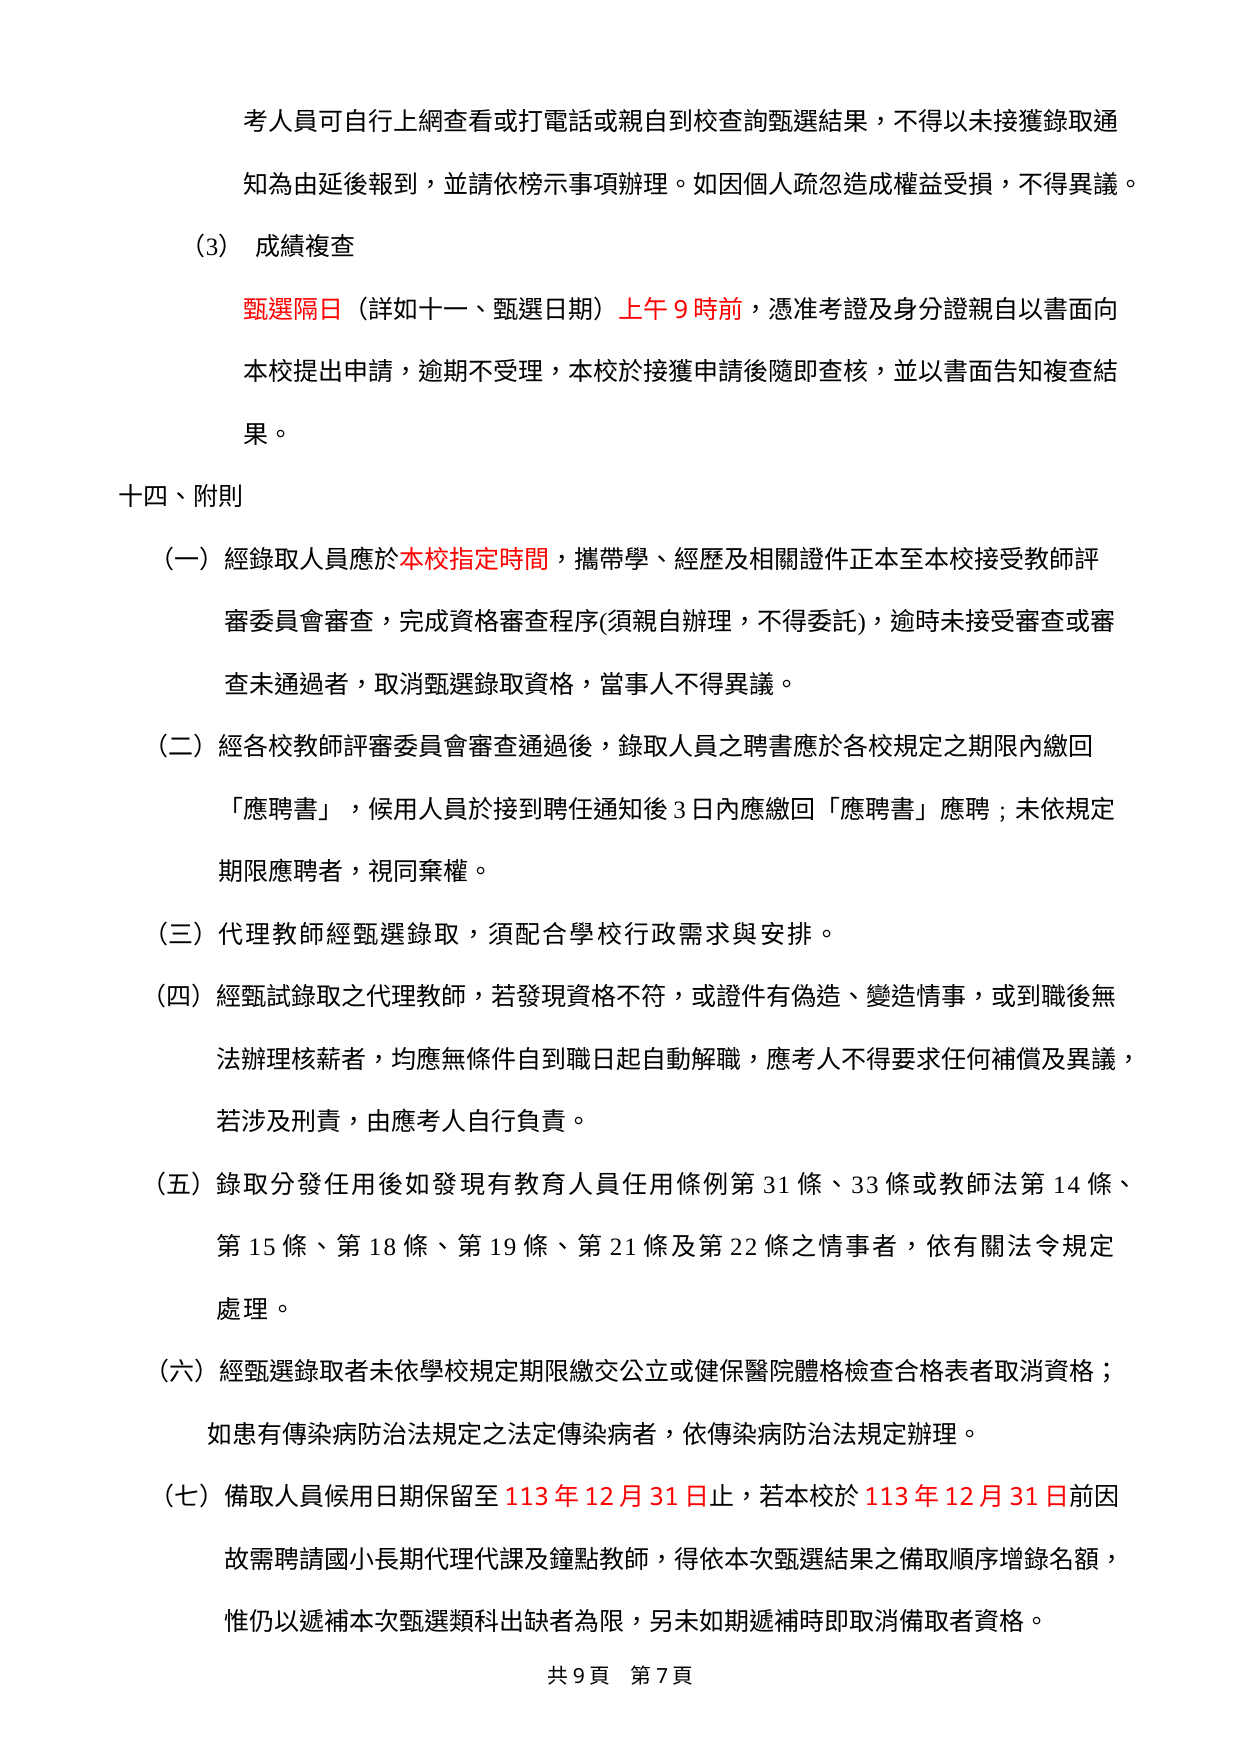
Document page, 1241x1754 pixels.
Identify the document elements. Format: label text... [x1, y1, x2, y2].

text 十四、附則 [118, 453, 1122, 516]
list 成績複查 [181, 203, 1122, 266]
text （七）備取人員候用日期保留至113年12月31日止，若本校於113年12月31日前因故需聘請國小長期代理代課及鐘點教師，得依本次甄選結果之備取順序增錄名額，惟仍以遞補本次甄選類科出缺者為限，另未如期遞補時即取消備取者資格。 [149, 1453, 1122, 1641]
text （六）經甄選錄取者未依學校規定期限繳交公立或健保醫院體格檢查合格表者取消資格；如患有傳染病防治法規定之法定傳染病者，依傳染病防治法規定辦理。 [144, 1328, 1122, 1453]
text （四）經甄試錄取之代理教師，若發現資格不符，或證件有偽造、變造情事，或到職後無法辦理核薪者，均應無條件自到職日起自動解職，應考人不得要求任何補償及異議，若涉及刑責，由應考人自行負責。 [141, 953, 1122, 1141]
text 甄選當日（詳如十一、甄選日期）下午16時前放榜，並公告錄取人員姓名於本校網頁、臺中市政府教育局網頁及教育部全國高級中等以下學校教師選聘網。報考人員可自行上網查看或打電話或親自到校查詢甄選結果，不得以未接獲錄取通知為由延後報到，並請依榜示事項辦理。如因個人疏忽造成權益受損，不得異議。 [243, 78, 1122, 203]
text （二）經各校教師評審委員會審查通過後，錄取人員之聘書應於各校規定之期限內繳回「應聘書」，候用人員於接到聘任通知後3日內應繳回「應聘書」應聘﹔未依規定期限應聘者，視同棄權。 [143, 703, 1122, 891]
text （五）錄取分發任用後如發現有教育人員任用條例第31條、33條或教師法第14條、第15條、第18條、第19條、第21條及第22條之情事者，依有關法令規定處理。 [141, 1141, 1122, 1328]
text （三）代理教師經甄選錄取，須配合學校行政需求與安排。 [118, 891, 1122, 953]
text 甄選隔日（詳如十一、甄選日期）上午9時前，憑准考證及身分證親自以書面向本校提出申請，逾期不受理，本校於接獲申請後隨即查核，並以書面告知複查結果。 [243, 266, 1122, 453]
text （一）經錄取人員應於本校指定時間，攜帶學、經歷及相關證件正本至本校接受教師評審委員會審查，完成資格審查程序(須親自辦理，不得委託)，逾時未接受審查或審查未通過者，取消甄選錄取資格，當事人不得異議。 [149, 516, 1122, 703]
